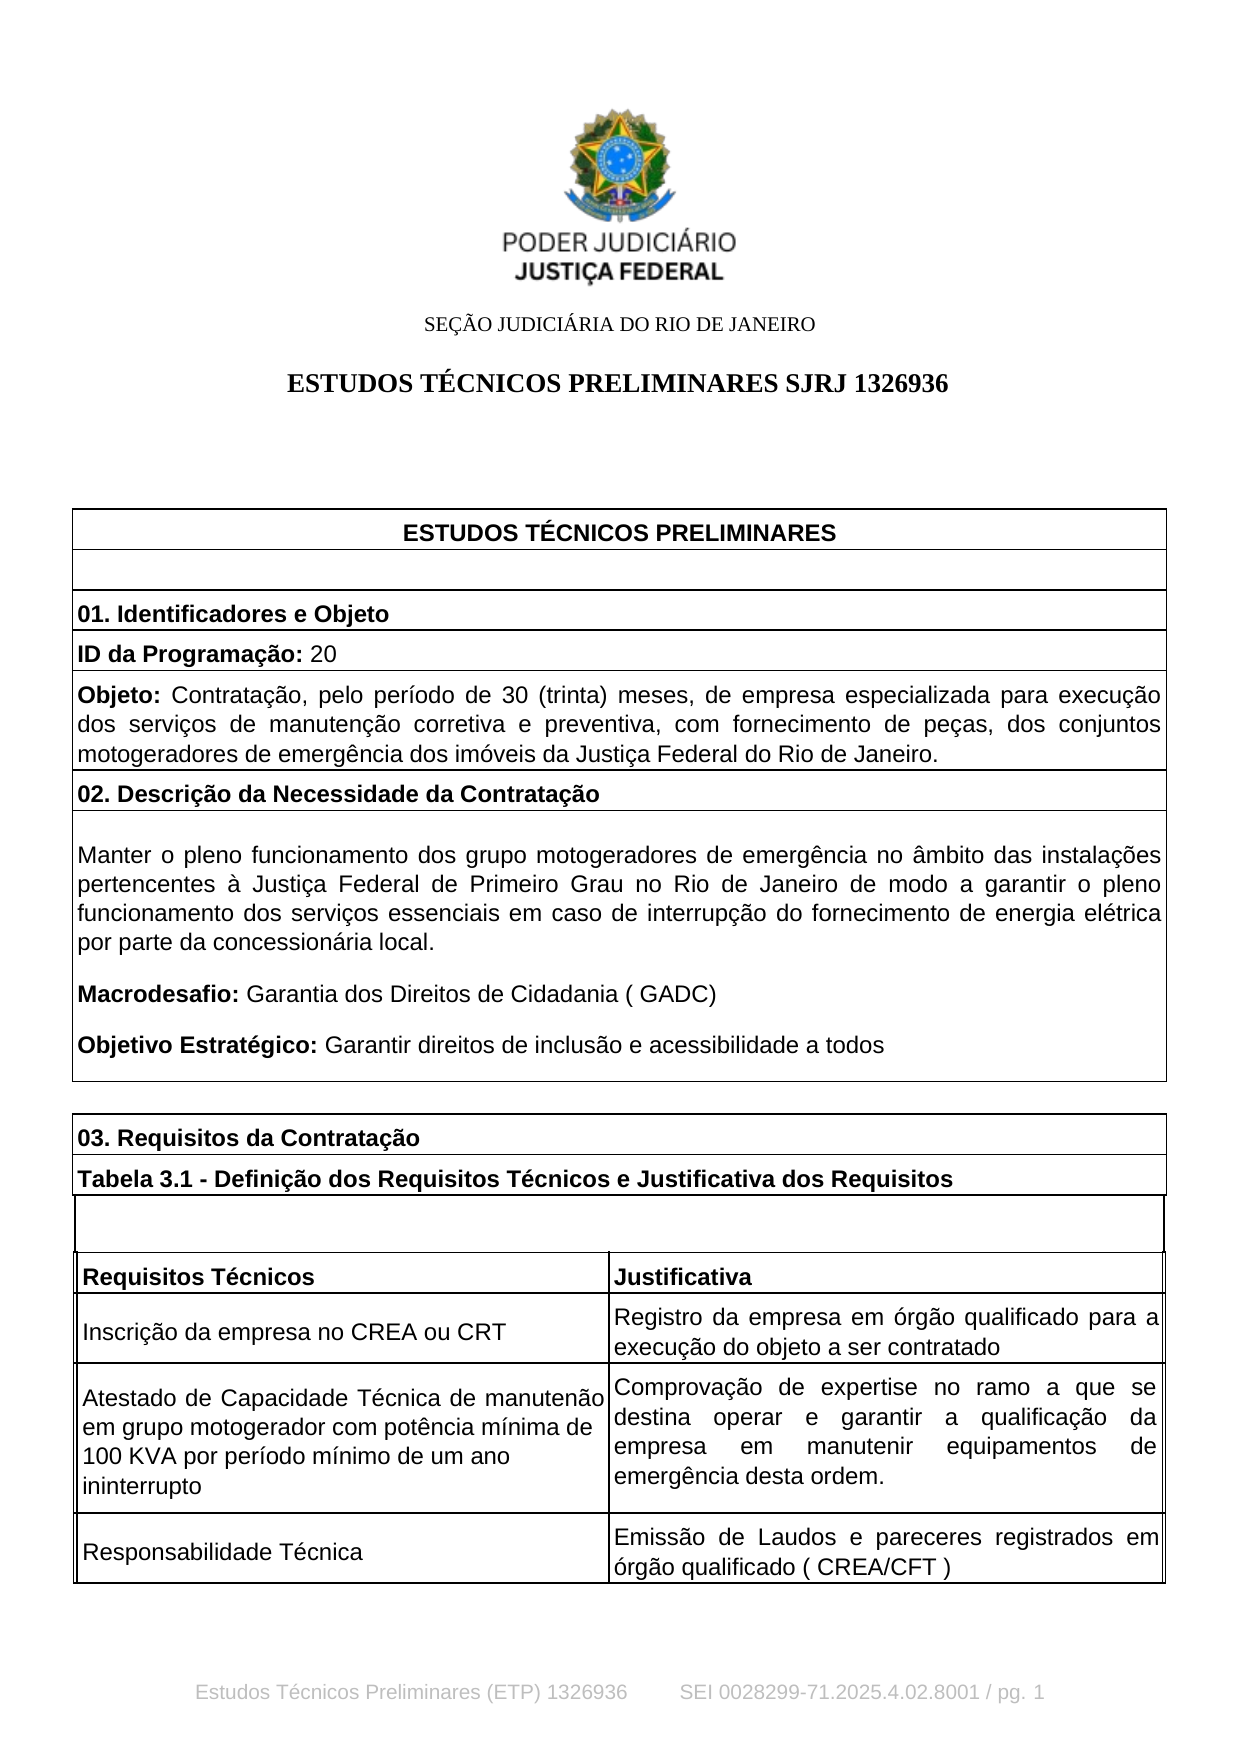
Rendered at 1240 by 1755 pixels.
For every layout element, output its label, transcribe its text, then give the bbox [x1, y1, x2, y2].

table_cell Responsabilidade Técnica [78, 1514, 608, 1582]
table_cell Inscrição da empresa no CREA ou CRT [78, 1294, 608, 1362]
table_cell [73, 550, 1166, 589]
table_header 03. Requisitos da Contratação [73, 1115, 1166, 1153]
table_cell Manter o pleno funcionamento dos grupo motogeradores de emergência no âmbito das instalações pertencentes à Justiça Federal de Primeiro Grau no Rio de Janeiro de modo a garantir o pleno funcionamento dos serviços essenciais em caso de interrupção do fornecimento de energia elétrica por parte da concessionária local. Macrodesafio: Garantia dos Direitos de Cidadania ( GADC) Objetivo Estratégico: Garantir direitos de inclusão e acessibilidade a todos [73, 811, 1166, 1081]
table_cell Objeto: Contratação, pelo período de 30 (trinta) meses, de empresa especializada para execução dos serviços de manutenção corretiva e preventiva, com fornecimento de peças, dos conjuntos motogeradores de emergência dos imóveis da Justiça Federal do Rio de Janeiro. [73, 671, 1166, 769]
table_cell Justificativa [610, 1253, 1162, 1292]
subtitle ESTUDOS TÉCNICOS PRELIMINARES SJRJ 1326936 [72, 367, 1164, 398]
table_header ESTUDOS TÉCNICOS PRELIMINARES [73, 510, 1166, 548]
table_cell Comprovação de expertise no ramo a que se destina operar e garantir a qualificação da empresa em manutenir equipamentos de emergência desta ordem. [610, 1364, 1162, 1512]
table_cell Atestado de Capacidade Técnica de manutenão em grupo motogerador com potência mínima de 100 KVA por período mínimo de um ano ininterrupto [78, 1364, 608, 1512]
table_cell Tabela 3.1 - Definição dos Requisitos Técnicos e Justificativa dos Requisitos [73, 1155, 1166, 1194]
table_cell Registro da empresa em órgão qualificado para a execução do objeto a ser contratado [610, 1294, 1162, 1362]
table_cell 01. Identificadores e Objeto [73, 591, 1166, 629]
table_cell [76, 1196, 1163, 1251]
table_cell ID da Programação: 20 [73, 631, 1166, 670]
table_cell Requisitos Técnicos [78, 1253, 608, 1292]
table_cell 02. Descrição da Necessidade da Contratação [73, 771, 1166, 809]
text SEÇÃO JUDICIÁRIA DO RIO DE JANEIRO [127, 312, 1112, 336]
table_cell Emissão de Laudos e pareceres registrados em órgão qualificado ( CREA/CFT ) [610, 1514, 1162, 1582]
